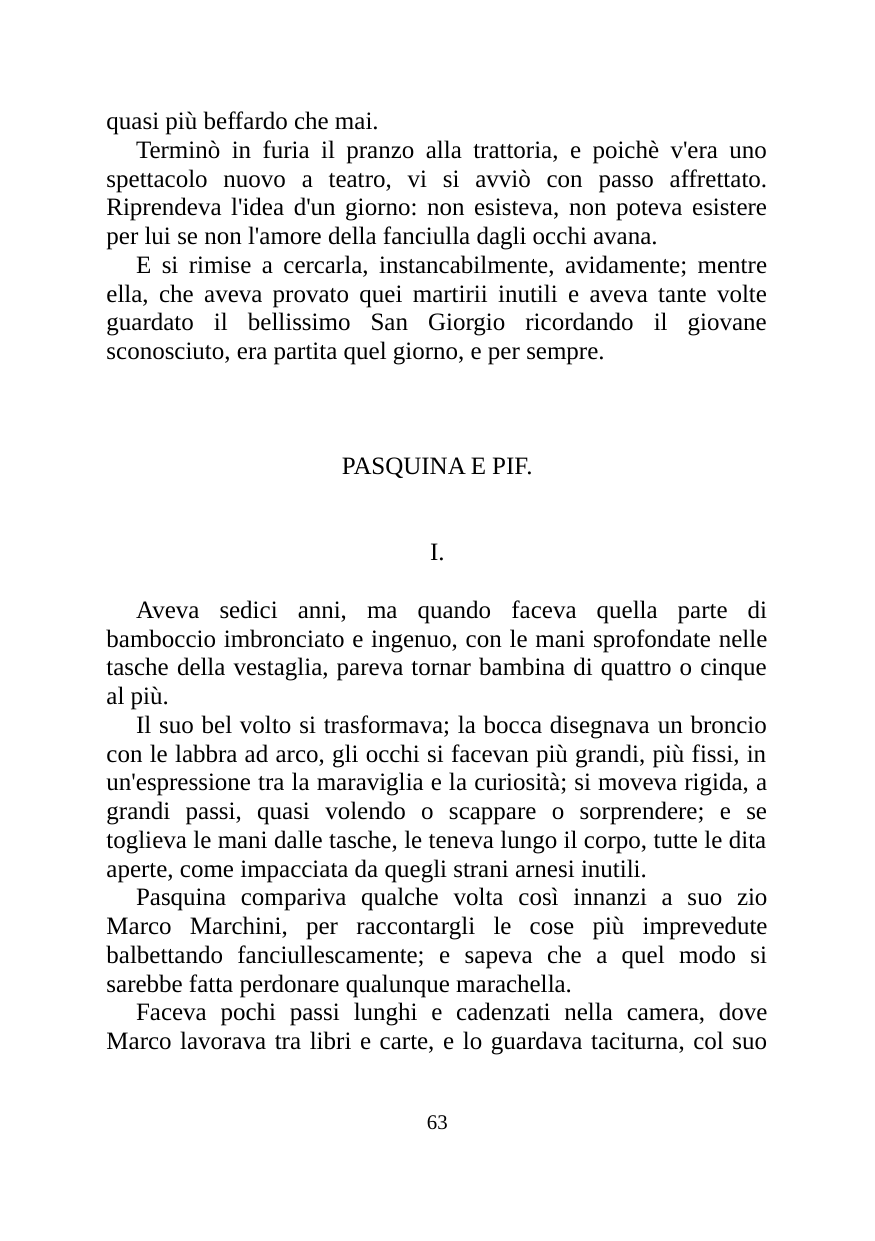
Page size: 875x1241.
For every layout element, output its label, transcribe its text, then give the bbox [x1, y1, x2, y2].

text Faceva pochi passi lunghi e cadenzati nella camera, dove Marco lavorava tra libri e carte, e lo guardava taciturna, col suo [106, 997, 768, 1055]
text PASQUINA E PIF. [106, 451, 768, 480]
text Pasquina compariva qualche volta così innanzi a suo zio Marco Marchini, per raccontargli le cose più imprevedute balbettando fanciullescamente; e sapeva che a quel modo si sarebbe fatta perdonare qualunque marachella. [106, 882, 768, 997]
text Aveva sedici anni, ma quando faceva quella parte di bamboccio imbronciato e ingenuo, con le mani sprofondate nelle tasche della vestaglia, pareva tornar bambina di quattro o cinque al più. [106, 595, 768, 710]
text quasi più beffardo che mai. [106, 106, 768, 135]
text E si rimise a cercarla, instancabilmente, avidamente; mentre ella, che aveva provato quei martirii inutili e aveva tante volte guardato il bellissimo San Giorgio ricordando il giovane sconosciuto, era partita quel giorno, e per sempre. [106, 250, 768, 365]
text Il suo bel volto si trasformava; la bocca disegnava un broncio con le labbra ad arco, gli occhi si facevan più grandi, più fissi, in un'espressione tra la maraviglia e la curiosità; si moveva rigida, a grandi passi, quasi volendo o scappare o sorprendere; e se toglieva le mani dalle tasche, le teneva lungo il corpo, tutte le dita aperte, come impacciata da quegli strani arnesi inutili. [106, 710, 768, 882]
text I. [106, 537, 768, 566]
text Terminò in furia il pranzo alla trattoria, e poichè v'era uno spettacolo nuovo a teatro, vi si avviò con passo affrettato. Riprendeva l'idea d'un giorno: non esisteva, non poteva esistere per lui se non l'amore della fanciulla dagli occhi avana. [106, 135, 768, 250]
